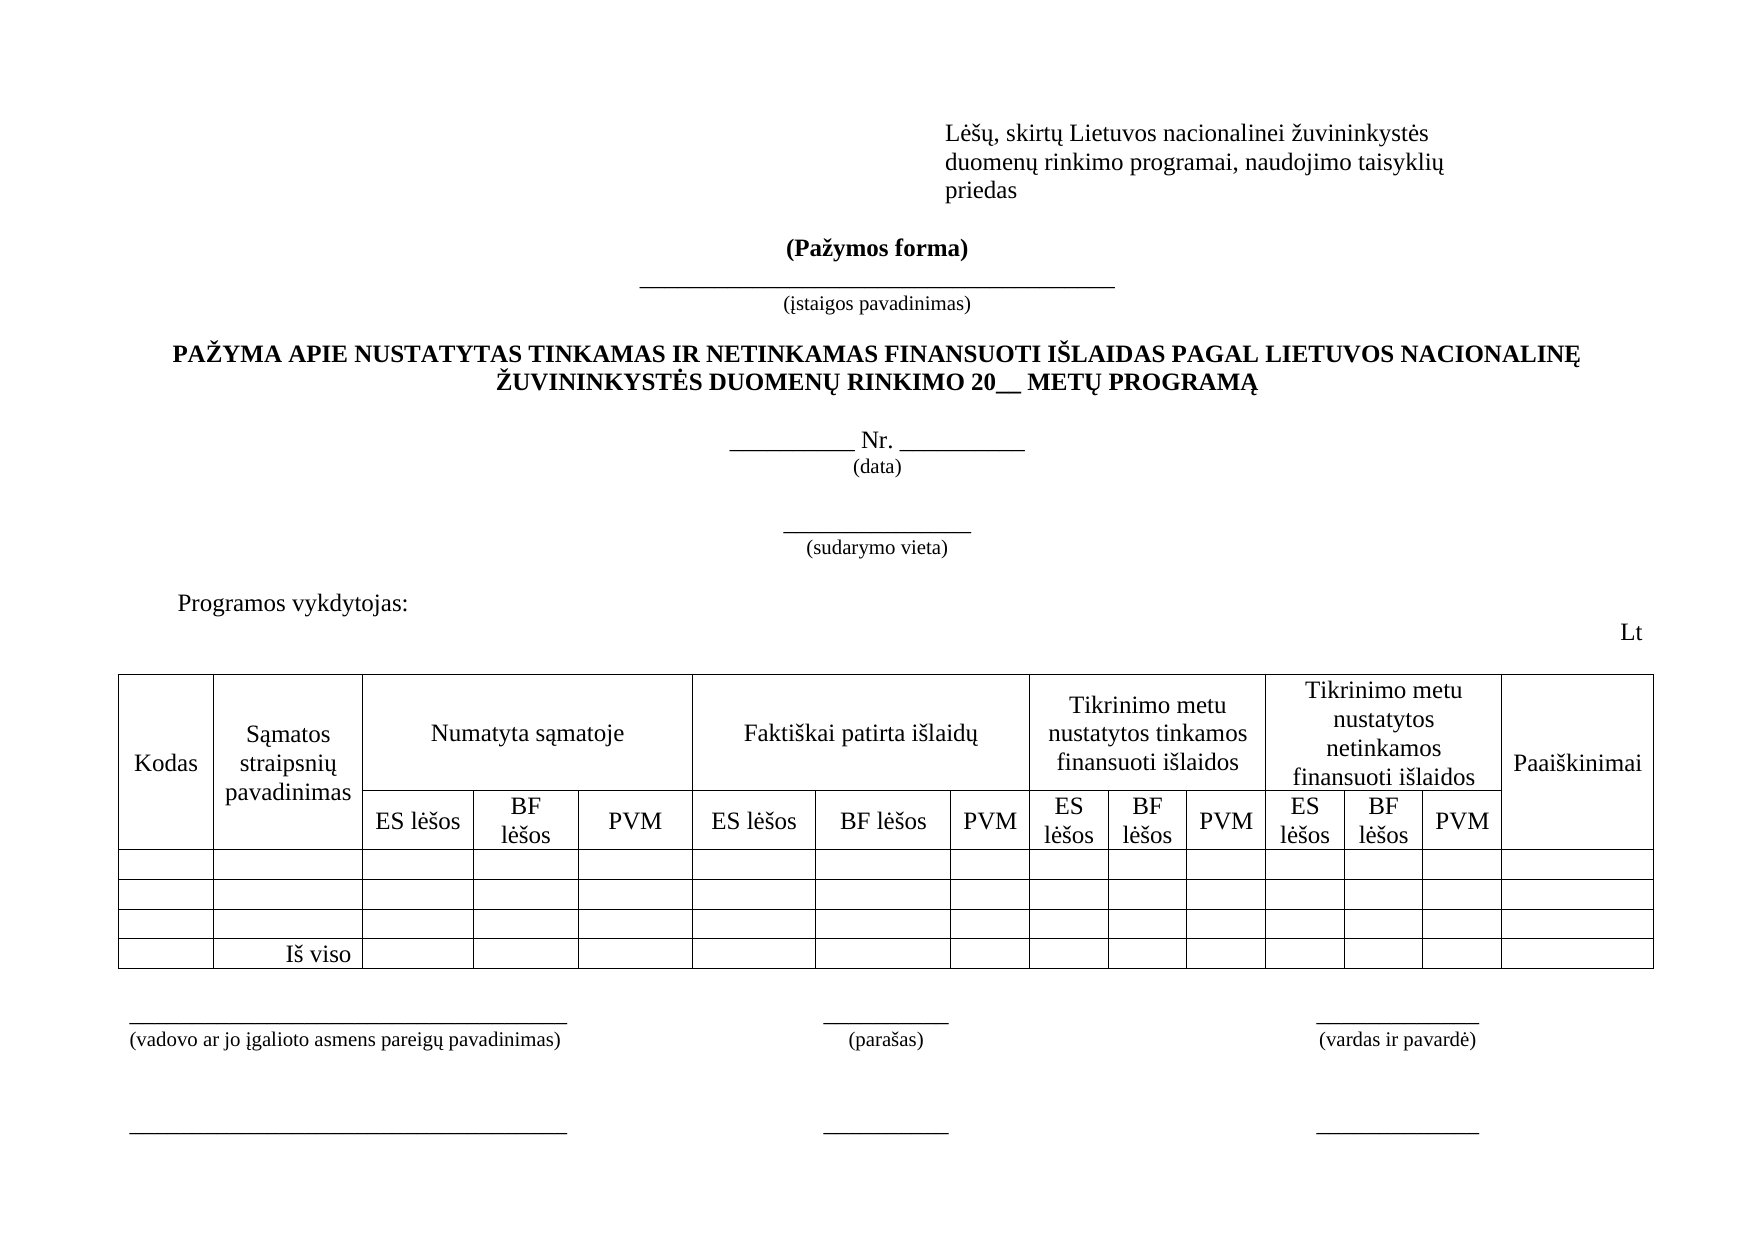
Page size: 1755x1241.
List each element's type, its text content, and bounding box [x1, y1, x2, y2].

table_cell [1030, 850, 1108, 879]
table_cell [1109, 910, 1186, 938]
table_cell [693, 910, 815, 938]
table_cell PVM [951, 791, 1029, 849]
table_header _____________ (vardas ir pavardė) [1142, 998, 1653, 1051]
table_cell [1423, 880, 1501, 908]
table_cell [363, 880, 473, 908]
table_cell [1187, 880, 1265, 908]
table_cell [1109, 880, 1186, 908]
table_cell BF lėšos [474, 791, 578, 849]
table_cell [119, 880, 213, 908]
table_cell [816, 910, 950, 938]
table_cell [1345, 880, 1422, 908]
table_cell [951, 910, 1029, 938]
text ______________________________________ [118, 262, 1636, 291]
table_cell [119, 910, 213, 938]
table_cell [119, 850, 213, 879]
table_cell [119, 939, 213, 968]
table_cell [1345, 850, 1422, 879]
table_cell ES lėšos [363, 791, 473, 849]
table_header _____________ [1142, 1108, 1653, 1137]
table_cell [1030, 939, 1108, 968]
table_cell [693, 939, 815, 968]
table_header __________ [630, 1108, 1142, 1137]
table_cell [214, 880, 362, 908]
table_cell [1502, 910, 1653, 938]
table_cell Iš viso [214, 939, 362, 968]
table_cell [363, 939, 473, 968]
table_cell [579, 939, 692, 968]
text (data) [118, 454, 1636, 478]
table_cell [1030, 880, 1108, 908]
table_header Faktiškai patirta išlaidų [693, 675, 1029, 790]
table_cell [579, 910, 692, 938]
table_cell [1345, 910, 1422, 938]
table_cell PVM [1187, 791, 1265, 849]
table_cell [363, 910, 473, 938]
table_cell [951, 939, 1029, 968]
table_header Numatyta sąmatoje [363, 675, 692, 790]
table_cell [816, 880, 950, 908]
table_cell [693, 850, 815, 879]
table_cell [1266, 850, 1344, 879]
text priedas [118, 176, 1636, 204]
table_header Sąmatos straipsnių pavadinimas [214, 675, 362, 849]
table_header __________ (parašas) [630, 998, 1142, 1051]
table_cell [1030, 910, 1108, 938]
table_header Paaiškinimai [1502, 675, 1653, 849]
table_header Kodas [119, 675, 213, 849]
table_cell [214, 910, 362, 938]
table_cell [1109, 939, 1186, 968]
table_header Tikrinimo metu nustatytos netinkamos finansuoti išlaidos [1266, 675, 1501, 790]
text PAŽYMA APIE NUSTATYTAS TINKAMAS IR NETINKAMAS FINANSUOTI IŠLAIDAS PAGAL LIETUVOS NACIONALINĘ ŽUVININKYSTĖS DUOMENŲ RINKIMO 20__ METŲ PROGRAMĄ [118, 339, 1636, 396]
table_cell [951, 880, 1029, 908]
table_cell [579, 850, 692, 879]
table_cell [1266, 910, 1344, 938]
table_cell [1423, 910, 1501, 938]
table_cell [1266, 880, 1344, 908]
text (įstaigos pavadinimas) [118, 291, 1636, 315]
table_cell [474, 880, 578, 908]
table_cell [951, 850, 1029, 879]
table_cell [1187, 939, 1265, 968]
table_cell [579, 880, 692, 908]
table_header ___________________________________ (vadovo ar jo įgalioto asmens pareigų pavadinimas) [118, 998, 630, 1051]
table_cell [816, 850, 950, 879]
table_cell ES lėšos [1266, 791, 1344, 849]
table_cell BF lėšos [816, 791, 950, 849]
table_cell [474, 850, 578, 879]
table_cell BF lėšos [1109, 791, 1186, 849]
table_cell [693, 880, 815, 908]
table_cell [1423, 850, 1501, 879]
table_cell [1502, 850, 1653, 879]
text (Pažymos forma) [118, 233, 1636, 262]
text __________ Nr. __________ [118, 425, 1636, 454]
text (sudarymo vieta) [118, 535, 1636, 559]
table_cell [816, 939, 950, 968]
text duomenų rinkimo programai, naudojimo taisyklių [118, 147, 1636, 176]
table_cell ES lėšos [693, 791, 815, 849]
table_cell [1502, 939, 1653, 968]
text _______________ [118, 507, 1636, 535]
table_cell [1109, 850, 1186, 879]
table_cell [1187, 850, 1265, 879]
table_cell [214, 850, 362, 879]
table_cell [1423, 939, 1501, 968]
table_cell PVM [579, 791, 692, 849]
table_cell [1345, 939, 1422, 968]
text Lėšų, skirtų Lietuvos nacionalinei žuvininkystės [118, 118, 1636, 147]
table_cell [1502, 880, 1653, 908]
table_cell PVM [1423, 791, 1501, 849]
table_cell [474, 910, 578, 938]
table_cell ES lėšos [1030, 791, 1108, 849]
text Programos vykdytojas: [118, 588, 1636, 617]
table_header ___________________________________ [118, 1108, 630, 1137]
table_cell [474, 939, 578, 968]
table_header Lt [118, 617, 1653, 646]
table_cell [1266, 939, 1344, 968]
table_cell [1187, 910, 1265, 938]
table_cell [363, 850, 473, 879]
table_header Tikrinimo metu nustatytos tinkamos finansuoti išlaidos [1030, 675, 1265, 790]
table_cell BF lėšos [1345, 791, 1422, 849]
